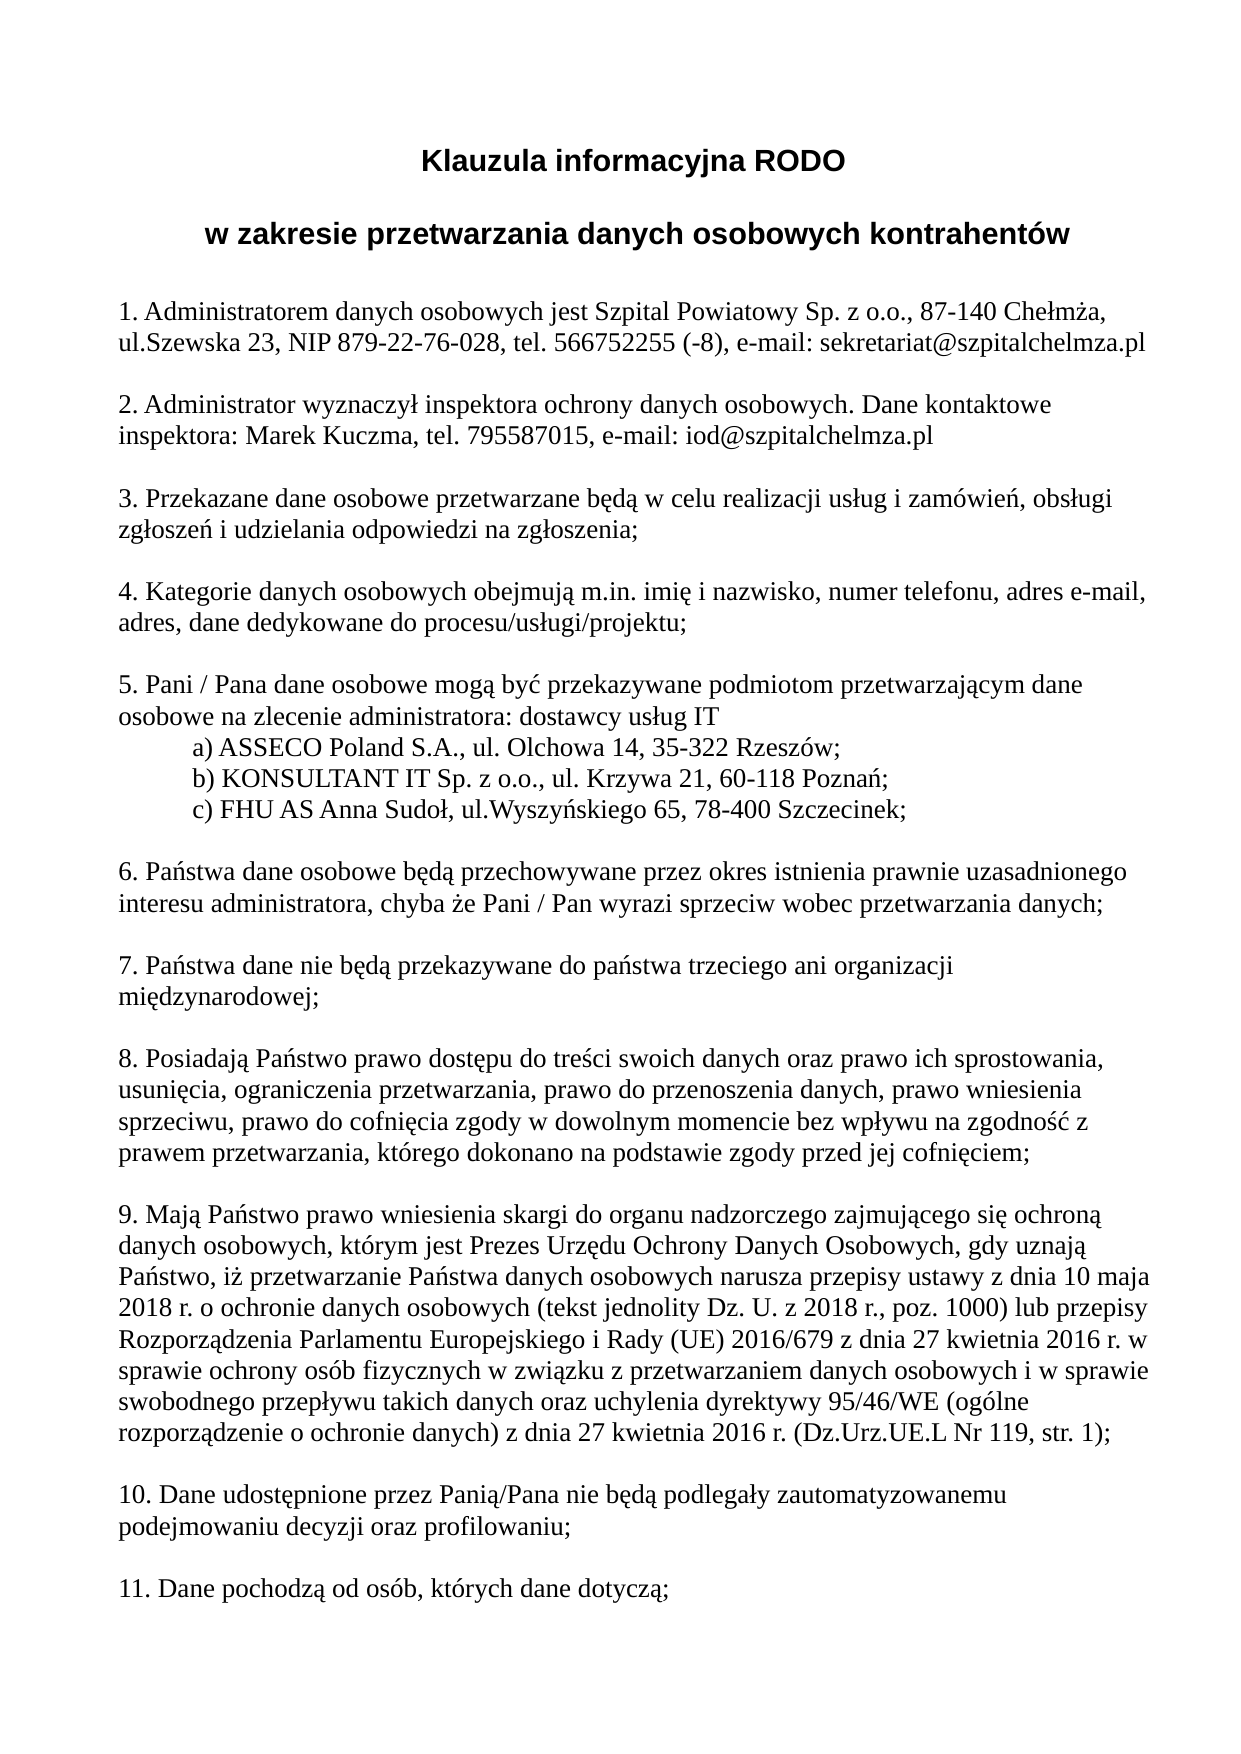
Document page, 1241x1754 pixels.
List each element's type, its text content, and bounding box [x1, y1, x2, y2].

text 9. Mają Państwo prawo wniesienia skargi do organu nadzorczego zajmującego się ochroną danych osobowych, którym jest Prezes Urzędu Ochrony Danych Osobowych, gdy uznają Państwo, iż przetwarzanie Państwa danych osobowych narusza przepisy ustawy z dnia 10 maja 2018 r. o ochronie danych osobowych (tekst jednolity Dz. U. z 2018 r., poz. 1000) lub przepisy Rozporządzenia Parlamentu Europejskiego i Rady (UE) 2016/679 z dnia 27 kwietnia 2016 r. w sprawie ochrony osób fizycznych w związku z przetwarzaniem danych osobowych i w sprawie swobodnego przepływu takich danych oraz uchylenia dyrektywy 95/46/WE (ogólne rozporządzenie o ochronie danych) z dnia 27 kwietnia 2016 r. (Dz.Urz.UE.L Nr 119, str. 1); [118, 1198, 1157, 1447]
text b) KONSULTANT IT Sp. z o.o., ul. Krzywa 21, 60-118 Poznań; [118, 762, 1157, 793]
text 4. Kategorie danych osobowych obejmują m.in. imię i nazwisko, numer telefonu, adres e-mail, adres, dane dedykowane do procesu/usługi/projektu; [118, 575, 1157, 637]
text 1. Administratorem danych osobowych jest Szpital Powiatowy Sp. z o.o., 87-140 Chełmża, ul.Szewska 23, NIP 879-22-76-028, tel. 566752255 (-8), e-mail: sekretariat@szpitalchelmza.pl [118, 295, 1157, 357]
subtitle w zakresie przetwarzania danych osobowych kontrahentów [118, 216, 1157, 251]
text 5. Pani / Pana dane osobowe mogą być przekazywane podmiotom przetwarzającym dane osobowe na zlecenie administratora: dostawcy usług IT [118, 669, 1157, 731]
text c) FHU AS Anna Sudoł, ul.Wyszyńskiego 65, 78-400 Szczecinek; [118, 793, 1157, 824]
subtitle Klauzula informacyjna RODO [118, 143, 1157, 178]
text 10. Dane udostępnione przez Panią/Pana nie będą podlegały zautomatyzowanemu podejmowaniu decyzji oraz profilowaniu; [118, 1478, 1157, 1541]
text a) ASSECO Poland S.A., ul. Olchowa 14, 35-322 Rzeszów; [118, 731, 1157, 762]
text 6. Państwa dane osobowe będą przechowywane przez okres istnienia prawnie uzasadnionego interesu administratora, chyba że Pani / Pan wyrazi sprzeciw wobec przetwarzania danych; [118, 856, 1157, 918]
text 8. Posiadają Państwo prawo dostępu do treści swoich danych oraz prawo ich sprostowania, usunięcia, ograniczenia przetwarzania, prawo do przenoszenia danych, prawo wniesienia sprzeciwu, prawo do cofnięcia zgody w dowolnym momencie bez wpływu na zgodność z prawem przetwarzania, którego dokonano na podstawie zgody przed jej cofnięciem; [118, 1042, 1157, 1167]
text 7. Państwa dane nie będą przekazywane do państwa trzeciego ani organizacji międzynarodowej; [118, 949, 1157, 1011]
text 11. Dane pochodzą od osób, których dane dotyczą; [118, 1572, 1157, 1603]
text 2. Administrator wyznaczył inspektora ochrony danych osobowych. Dane kontaktowe inspektora: Marek Kuczma, tel. 795587015, e-mail: iod@szpitalchelmza.pl [118, 388, 1157, 451]
text 3. Przekazane dane osobowe przetwarzane będą w celu realizacji usług i zamówień, obsługi zgłoszeń i udzielania odpowiedzi na zgłoszenia; [118, 482, 1157, 544]
